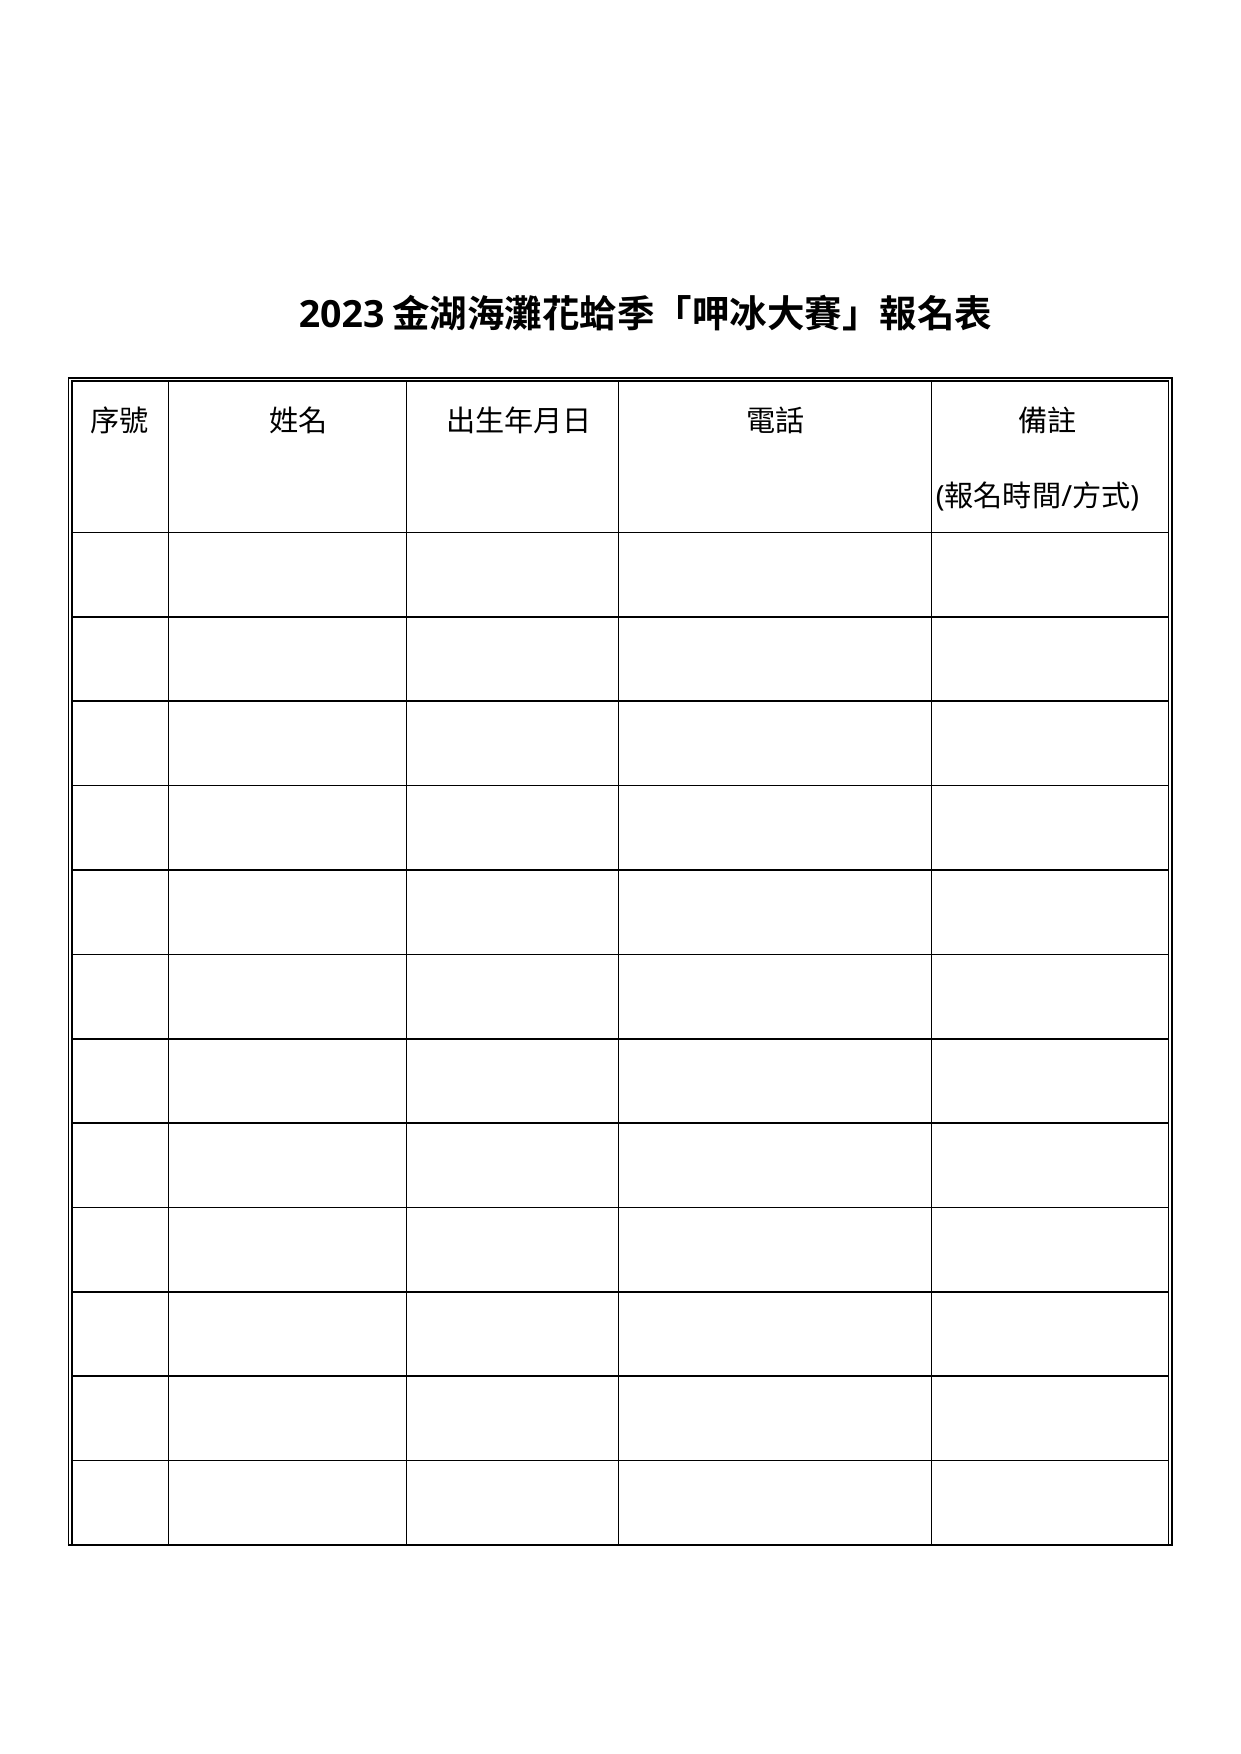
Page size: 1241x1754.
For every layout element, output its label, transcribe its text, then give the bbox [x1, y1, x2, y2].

table_cell [73, 871, 168, 953]
table_header 電話 [619, 382, 931, 532]
table_header 序號 [73, 382, 168, 532]
table_cell [169, 618, 406, 700]
table_cell [169, 786, 406, 869]
table_cell [619, 955, 931, 1038]
table_cell [932, 1040, 1168, 1122]
table_cell [619, 871, 931, 953]
table_cell [169, 1124, 406, 1207]
table_cell [932, 1377, 1168, 1460]
table_cell [407, 618, 618, 700]
table_header 出生年月日 [407, 382, 618, 532]
table_cell [619, 1377, 931, 1460]
table_cell [73, 1293, 168, 1375]
table_cell [169, 871, 406, 953]
table_cell [73, 1040, 168, 1122]
table_cell [932, 618, 1168, 700]
table_cell [169, 1208, 406, 1291]
table_cell [73, 533, 168, 616]
table_cell [73, 1461, 168, 1544]
table_cell [407, 1377, 618, 1460]
table_cell [932, 1461, 1168, 1544]
table_cell [619, 1208, 931, 1291]
table_cell [619, 533, 931, 616]
table_cell [932, 702, 1168, 785]
table_cell [407, 533, 618, 616]
table_cell [73, 618, 168, 700]
table_cell [407, 955, 618, 1038]
table_cell [619, 1293, 931, 1375]
table_cell [619, 618, 931, 700]
table_cell [407, 786, 618, 869]
table_cell [169, 1377, 406, 1460]
table_header 姓名 [169, 382, 406, 532]
table_cell [73, 1377, 168, 1460]
table_cell [169, 1293, 406, 1375]
table_cell [407, 1293, 618, 1375]
table_cell [73, 1124, 168, 1207]
table_cell [73, 702, 168, 785]
table_cell [73, 786, 168, 869]
table_cell [73, 955, 168, 1038]
table_cell [407, 1208, 618, 1291]
table_cell [407, 1040, 618, 1122]
table_cell [932, 871, 1168, 953]
table_cell [169, 955, 406, 1038]
table_cell [932, 786, 1168, 869]
table_cell [169, 702, 406, 785]
table_cell [407, 1124, 618, 1207]
table_cell [407, 871, 618, 953]
table_cell [932, 955, 1168, 1038]
table_cell [619, 786, 931, 869]
table_cell [932, 1124, 1168, 1207]
table_cell [169, 1461, 406, 1544]
table_cell [73, 1208, 168, 1291]
table_header 備註 (報名時間/方式) [932, 382, 1168, 532]
text 2023金湖海灘花蛤季「呷冰大賽」報名表 [198, 294, 1092, 335]
table_cell [407, 702, 618, 785]
table_cell [407, 1461, 618, 1544]
table_cell [932, 1293, 1168, 1375]
table_cell [619, 702, 931, 785]
table_cell [169, 533, 406, 616]
table_cell [169, 1040, 406, 1122]
table_cell [932, 1208, 1168, 1291]
table_cell [619, 1461, 931, 1544]
table_cell [932, 533, 1168, 616]
table_cell [619, 1040, 931, 1122]
table_cell [619, 1124, 931, 1207]
